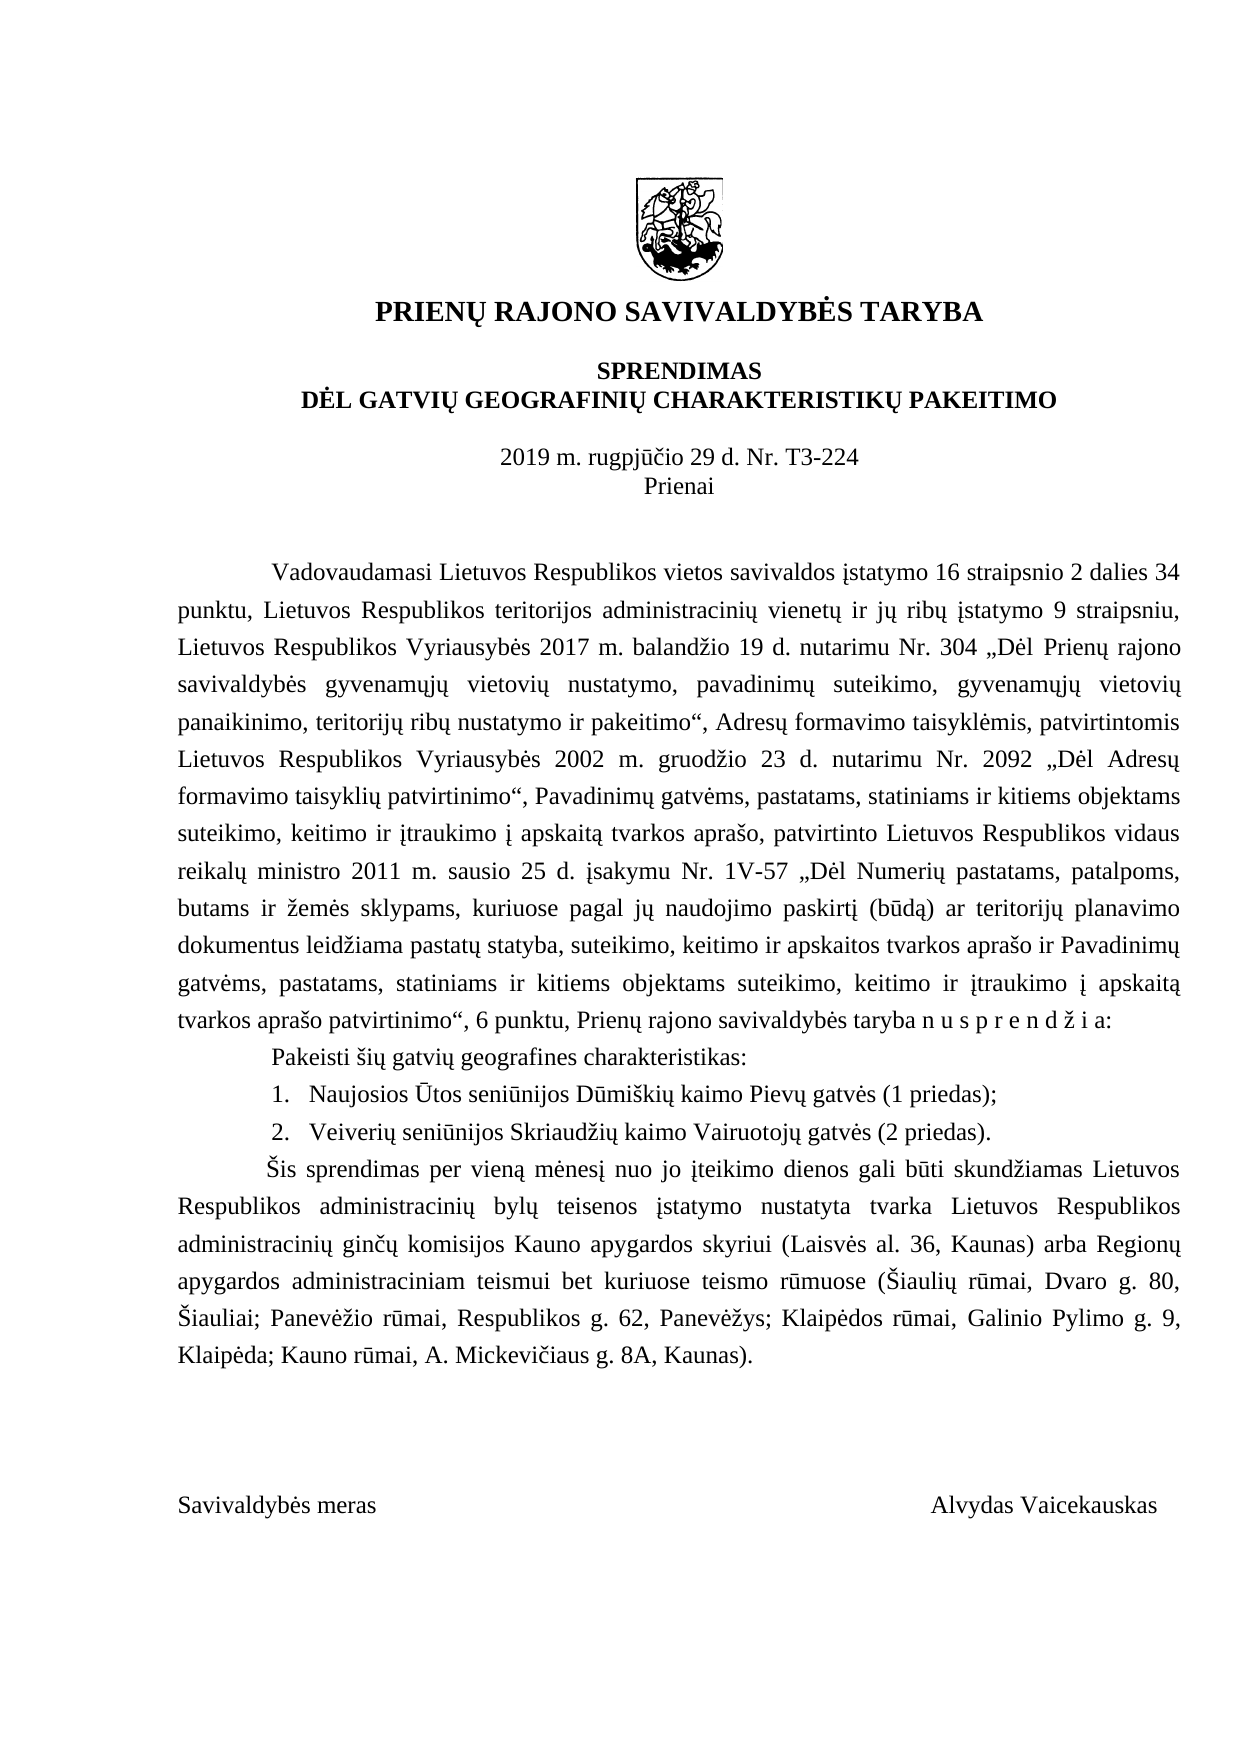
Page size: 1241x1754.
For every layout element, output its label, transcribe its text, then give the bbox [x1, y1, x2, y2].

text PRIENŲ RAJONO SAVIVALDYBĖS TARYBA [177, 294, 1181, 327]
text Savivaldybės meras Alvydas Vaicekauskas [177, 1490, 1181, 1518]
text 1. Naujosios Ūtos seniūnijos Dūmiškių kaimo Pievų gatvės (1 priedas); [271, 1079, 1181, 1108]
text Prienai [177, 471, 1181, 500]
text DĖL GATVIŲ GEOGRAFINIŲ CHARAKTERISTIKŲ PAKEITIMO [177, 385, 1181, 414]
text Pakeisti šių gatvių geografines charakteristikas: [177, 1042, 1181, 1071]
text SPRENDIMAS [177, 356, 1181, 385]
text 2019 m. rugpjūčio 29 d. Nr. T3-224 [177, 442, 1181, 471]
text 2. Veiverių seniūnijos Skriaudžių kaimo Vairuotojų gatvės (2 priedas). [271, 1117, 1181, 1146]
text Vadovaudamasi Lietuvos Respublikos vietos savivaldos įstatymo 16 straipsnio 2 dalies 34 punktu, Lietuvos Respublikos teritorijos administracinių vienetų ir jų ribų įstatymo 9 straipsniu, Lietuvos Respublikos Vyriausybės 2017 m. balandžio 19 d. nutarimu Nr. 304 „Dėl Prienų rajono savivaldybės gyvenamųjų vietovių nustatymo, pavadinimų suteikimo, gyvenamųjų vietovių panaikinimo, teritorijų ribų nustatymo ir pakeitimo“, Adresų formavimo taisyklėmis, patvirtintomis Lietuvos Respublikos Vyriausybės 2002 m. gruodžio 23 d. nutarimu Nr. 2092 „Dėl Adresų formavimo taisyklių patvirtinimo“, Pavadinimų gatvėms, pastatams, statiniams ir kitiems objektams suteikimo, keitimo ir įtraukimo į apskaitą tvarkos aprašo, patvirtinto Lietuvos Respublikos vidaus reikalų ministro 2011 m. sausio 25 d. įsakymu Nr. 1V-57 „Dėl Numerių pastatams, patalpoms, butams ir žemės sklypams, kuriuose pagal jų naudojimo paskirtį (būdą) ar teritorijų planavimo dokumentus leidžiama pastatų statyba, suteikimo, keitimo ir apskaitos tvarkos aprašo ir Pavadinimų gatvėms, pastatams, statiniams ir kitiems objektams suteikimo, keitimo ir įtraukimo į apskaitą tvarkos aprašo patvirtinimo“, 6 punktu, Prienų rajono savivaldybės taryba n u s p r e n d ž i a: [177, 557, 1181, 1034]
text Šis sprendimas per vieną mėnesį nuo jo įteikimo dienos gali būti skundžiamas Lietuvos Respublikos administracinių bylų teisenos įstatymo nustatyta tvarka Lietuvos Respublikos administracinių ginčų komisijos Kauno apygardos skyriui (Laisvės al. 36, Kaunas) arba Regionų apygardos administraciniam teismui bet kuriuose teismo rūmuose (Šiaulių rūmai, Dvaro g. 80, Šiauliai; Panevėžio rūmai, Respublikos g. 62, Panevėžys; Klaipėdos rūmai, Galinio Pylimo g. 9, Klaipėda; Kauno rūmai, A. Mickevičiaus g. 8A, Kaunas). [177, 1154, 1181, 1369]
